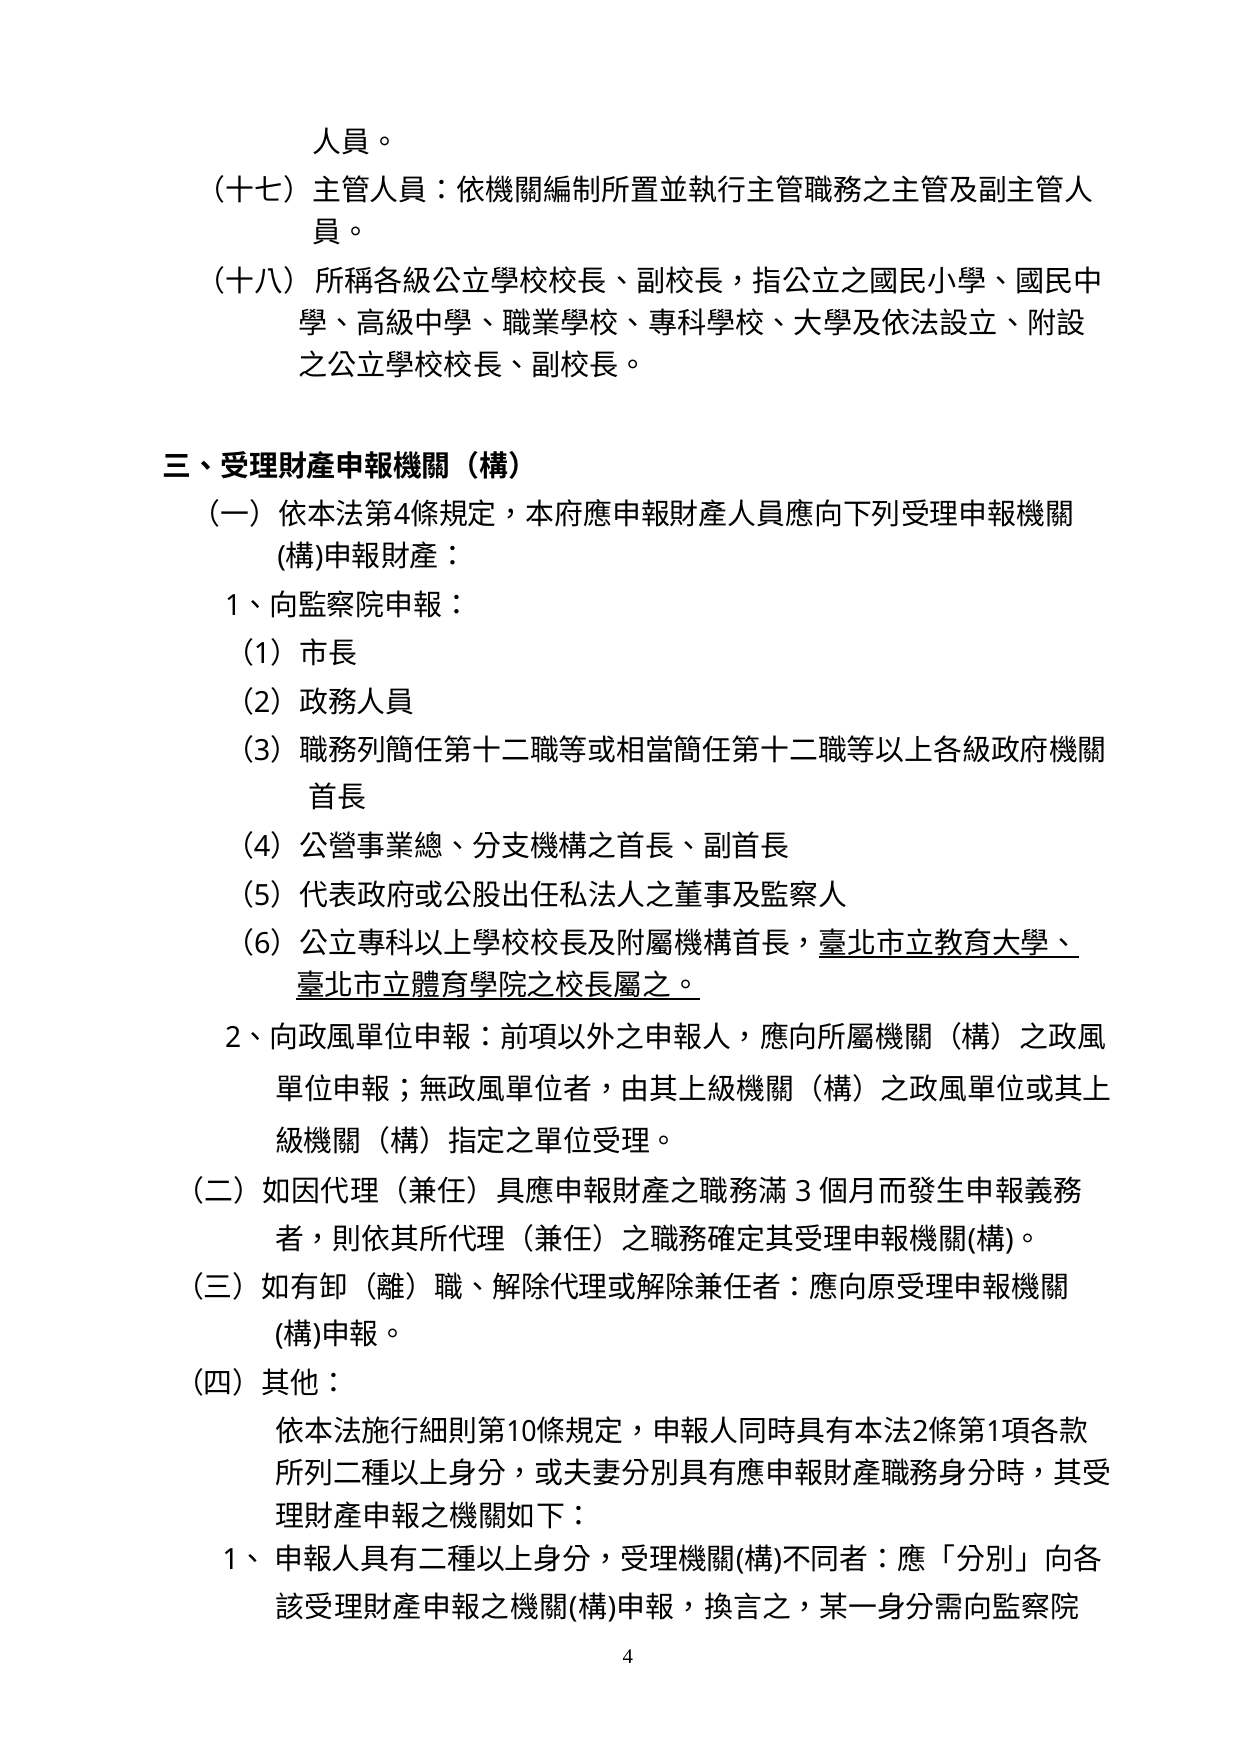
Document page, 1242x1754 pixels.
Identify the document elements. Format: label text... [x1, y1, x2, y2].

text （3）職務列簡任第十二職等或相當簡任第十二職等以上各級政府機關首長 [225, 727, 1108, 816]
subtitle 三、受理財產申報機關（構） [162, 442, 1093, 484]
text （5）代表政府或公股出任私法人之董事及監察人 [225, 871, 1095, 913]
text （一）依本法第4條規定，本府應申報財產人員應向下列受理申報機關(構)申報財產： [191, 490, 1109, 575]
text （十七）主管人員：依機關編制所置並執行主管職務之主管及副主管人員。 [196, 166, 1114, 251]
text 1、向監察院申報： [225, 581, 1095, 624]
text 依本法施行細則第10條規定，申報人同時具有本法2條第1項各款所列二種以上身分，或夫妻分別具有應申報財產職務身分時，其受理財產申報之機關如下： [275, 1408, 1114, 1534]
text （三）如有卸（離）職、解除代理或解除兼任者：應向原受理申報機關(構)申報。 [175, 1264, 1093, 1353]
text （4）公營事業總、分支機構之首長、副首長 [225, 823, 1095, 865]
text （二）如因代理（兼任）具應申報財產之職務滿 3 個月而發生申報義務者，則依其所代理（兼任）之職務確定其受理申報機關(構)。 [175, 1168, 1083, 1258]
text （6）公立專科以上學校校長及附屬機構首長，臺北市立教育大學、臺北市立體育學院之校長屬之。 [225, 919, 1095, 1004]
text （1）市長 [225, 630, 1095, 672]
text 1、 申報人具有二種以上身分，受理機關(構)不同者：應「分別」向各該受理財產申報之機關(構)申報，換言之，某一身分需向監察院 [222, 1536, 1107, 1626]
text （2）政務人員 [225, 678, 1095, 721]
text （十八） 所稱各級公立學校校長、副校長，指公立之國民小學、國民中學、高級中學、職業學校、專科學校、大學及依法設立、附設之公立學校校長、副校長。 [196, 257, 1114, 384]
text （四）其他： [175, 1359, 1095, 1402]
text 人員。 [196, 118, 1114, 160]
text 2、向政風單位申報：前項以外之申報人，應向所屬機關（構）之政風單位申報；無政風單位者，由其上級機關（構）之政風單位或其上級機關（構）指定之單位受理。 [225, 1006, 1117, 1162]
